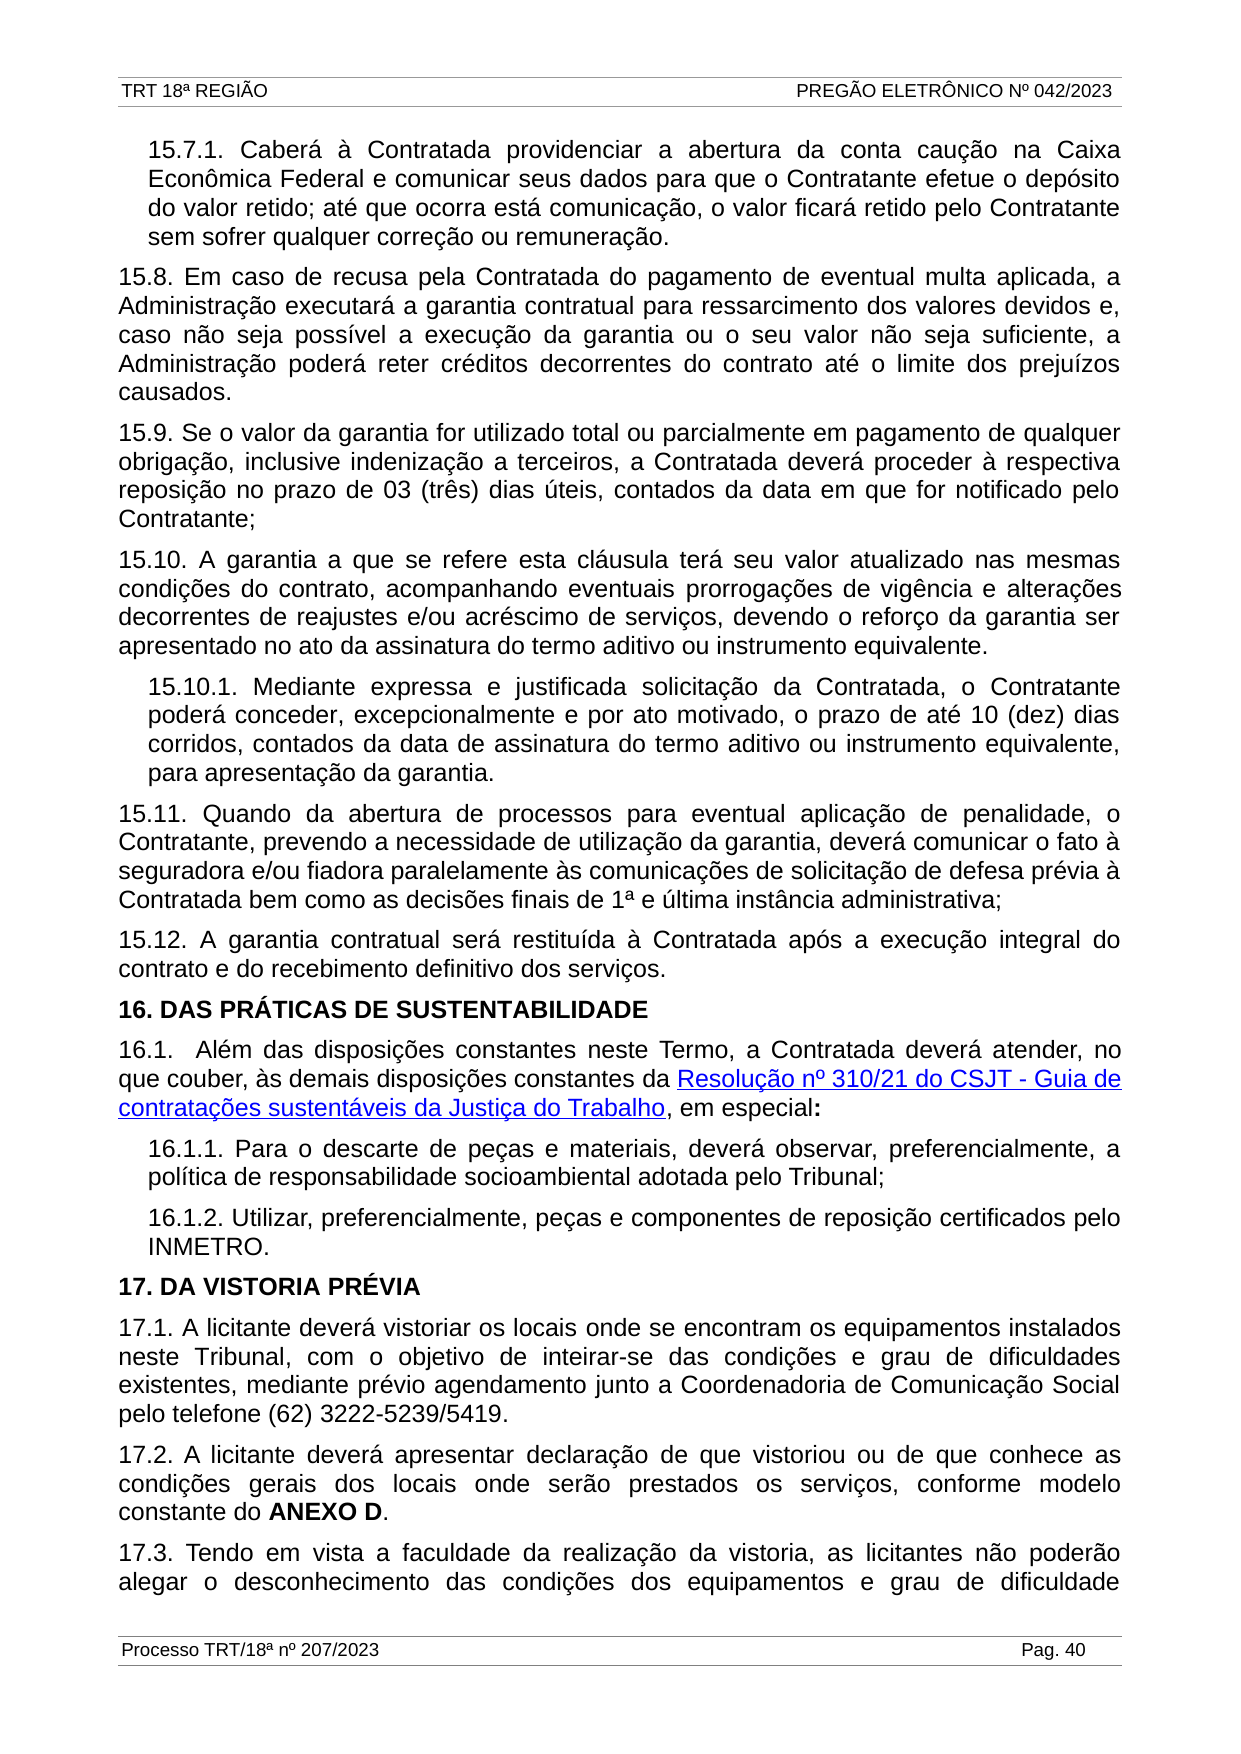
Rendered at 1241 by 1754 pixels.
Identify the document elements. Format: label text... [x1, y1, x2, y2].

text 15.10.1. Mediante expressa e justificada solicitação da Contratada, o Contratante poderá conceder, excepcionalmente e por ato motivado, o prazo de até 10 (dez) dias corridos, contados da data de assinatura do termo aditivo ou instrumento equivalente, para apresentação da garantia. [148, 672, 1122, 787]
text 17.2. A licitante deverá apresentar declaração de que vistoriou ou de que conhece as condições gerais dos locais onde serão prestados os serviços, conforme modelo constante do ANEXO D. [118, 1440, 1122, 1526]
text 16. DAS PRÁTICAS DE SUSTENTABILIDADE [118, 995, 1122, 1024]
text 15.10. A garantia a que se refere esta cláusula terá seu valor atualizado nas mesmas condições do contrato, acompanhando eventuais prorrogações de vigência e alterações decorrentes de reajustes e/ou acréscimo de serviços, devendo o reforço da garantia ser apresentado no ato da assinatura do termo aditivo ou instrumento equivalente. [118, 545, 1122, 660]
text 15.8. Em caso de recusa pela Contratada do pagamento de eventual multa aplicada, a Administração executará a garantia contratual para ressarcimento dos valores devidos e, caso não seja possível a execução da garantia ou o seu valor não seja suficiente, a Administração poderá reter créditos decorrentes do contrato até o limite dos prejuízos causados. [118, 262, 1122, 406]
text 15.11. Quando da abertura de processos para eventual aplicação de penalidade, o Contratante, prevendo a necessidade de utilização da garantia, deverá comunicar o fato à seguradora e/ou fiadora paralelamente às comunicações de solicitação de defesa prévia à Contratada bem como as decisões finais de 1ª e última instância administrativa; [118, 799, 1122, 914]
text 17. DA VISTORIA PRÉVIA [118, 1272, 1122, 1301]
text 15.7.1. Caberá à Contratada providenciar a abertura da conta caução na Caixa Econômica Federal e comunicar seus dados para que o Contratante efetue o depósito do valor retido; até que ocorra está comunicação, o valor ficará retido pelo Contratante sem sofrer qualquer correção ou remuneração. [148, 136, 1122, 251]
text 16.1. Além das disposições constantes neste Termo, a Contratada deverá atender, no que couber, às demais disposições constantes da Resolução nº 310/21 do CSJT - Guia de contratações sustentáveis da Justiça do Trabalho, em especial: [118, 1036, 1122, 1122]
text 16.1.1. Para o descarte de peças e materiais, deverá observar, preferencialmente, a política de responsabilidade socioambiental adotada pelo Tribunal; [148, 1134, 1122, 1191]
text 15.12. A garantia contratual será restituída à Contratada após a execução integral do contrato e do recebimento definitivo dos serviços. [118, 926, 1122, 983]
text 16.1.2. Utilizar, preferencialmente, peças e componentes de reposição certificados pelo INMETRO. [148, 1203, 1122, 1261]
text 17.3. Tendo em vista a faculdade da realização da vistoria, as licitantes não poderão alegar o desconhecimento das condições dos equipamentos e grau de dificuldade [118, 1538, 1122, 1596]
text 15.9. Se o valor da garantia for utilizado total ou parcialmente em pagamento de qualquer obrigação, inclusive indenização a terceiros, a Contratada deverá proceder à respectiva reposição no prazo de 03 (três) dias úteis, contados da data em que for notificado pelo Contratante; [118, 418, 1122, 533]
text 17.1. A licitante deverá vistoriar os locais onde se encontram os equipamentos instalados neste Tribunal, com o objetivo de inteirar-se das condições e grau de dificuldades existentes, mediante prévio agendamento junto a Coordenadoria de Comunicação Social pelo telefone (62) 3222-5239/5419. [118, 1313, 1122, 1428]
